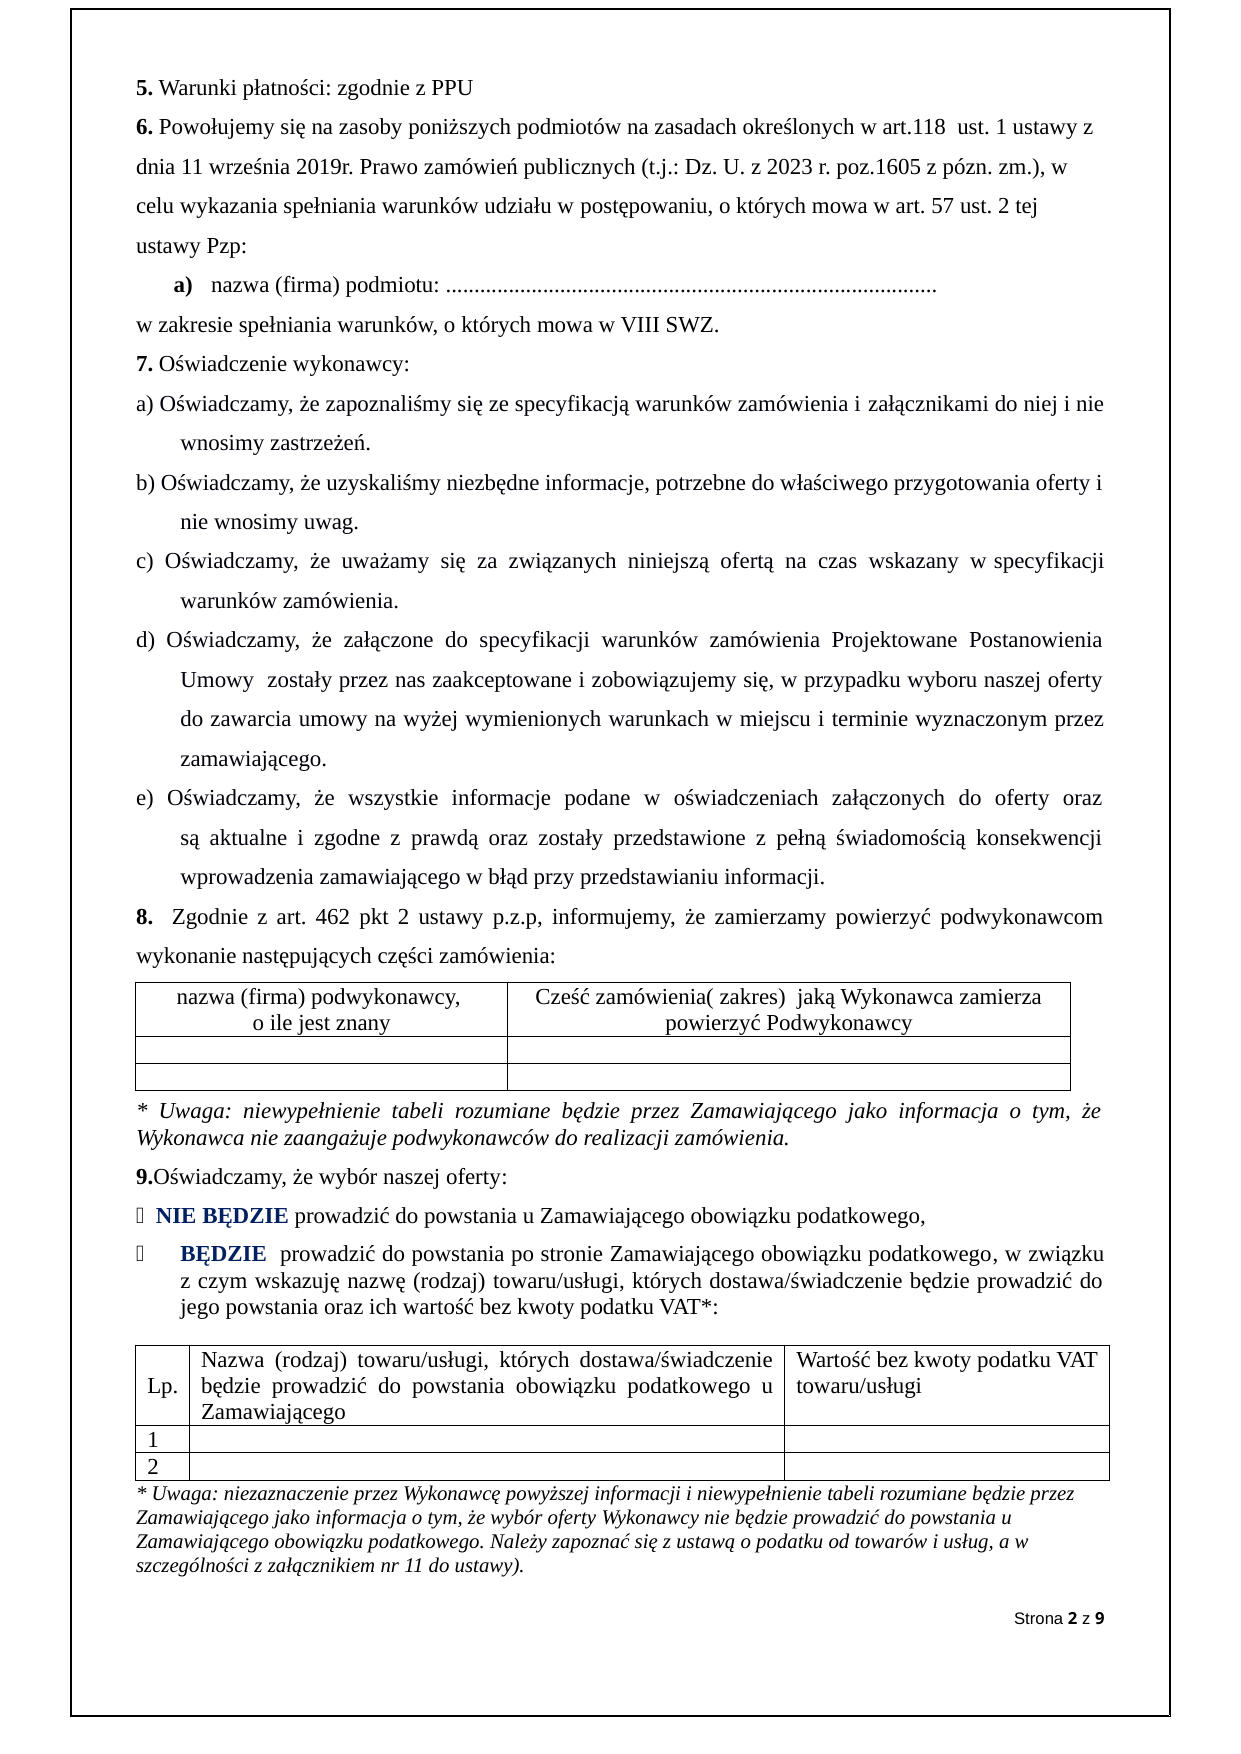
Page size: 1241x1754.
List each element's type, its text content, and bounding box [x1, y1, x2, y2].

table_cell 2 [136, 1453, 189, 1479]
table_cell 1 [136, 1426, 189, 1452]
list BĘDZIE prowadzić do powstania po stronie Zamawiającego obowiązku podatkowego, w związku z czym wskazuję nazwę (rodzaj) towaru/usługi, których dostawa/świadczenie będzie prowadzić do jego powstania oraz ich wartość bez kwoty podatku VAT*: [136, 1241, 1104, 1319]
table_header nazwa (firma) podwykonawcy, o ile jest znany [136, 983, 507, 1036]
table_header Nazwa (rodzaj) towaru/usługi, których dostawa/świadczenie będzie prowadzić do powstania obowiązku podatkowego u Zamawiającego [190, 1346, 784, 1425]
text b) Oświadczamy, że uzyskaliśmy niezbędne informacje, potrzebne do właściwego przygotowania oferty i nie wnosimy uwag. [136, 468, 1104, 534]
table_cell [785, 1426, 1109, 1452]
text w zakresie spełniania warunków, o których mowa w VIII SWZ. [136, 311, 1104, 337]
table_header Lp. [136, 1346, 189, 1425]
table_cell [508, 1037, 1070, 1063]
table_cell [190, 1426, 784, 1452]
text 8. Zgodnie z art. 462 pkt 2 ustawy p.z.p, informujemy, że zamierzamy powierzyć podwykonawcom wykonanie następujących części zamówienia: [136, 903, 1104, 969]
text 7. Oświadczenie wykonawcy: [136, 350, 1104, 376]
text 9.Oświadczamy, że wybór naszej oferty: [136, 1163, 1104, 1189]
table_cell [136, 1037, 507, 1063]
table_header Cześć zamówienia( zakres) jaką Wykonawca zamierza powierzyć Podwykonawcy [508, 983, 1070, 1036]
table_cell [785, 1453, 1109, 1479]
table_cell [190, 1453, 784, 1479]
text d) Oświadczamy, że załączone do specyfikacji warunków zamówienia Projektowane Postanowienia Umowy zostały przez nas zaakceptowane i zobowiązujemy się, w przypadku wyboru naszej oferty do zawarcia umowy na wyżej wymienionych warunkach w miejscu i terminie wyznaczonym przez zamawiającego. [136, 626, 1104, 771]
text 6. Powołujemy się na zasoby poniższych podmiotów na zasadach określonych w art.118 ust. 1 ustawy z dnia 11 września 2019r. Prawo zamówień publicznych (t.j.: Dz. U. z 2023 r. poz.1605 z pózn. zm.), w celu wykazania spełniania warunków udziału w postępowaniu, o których mowa w art. 57 ust. 2 tej ustawy Pzp: [136, 113, 1104, 258]
table_header Wartość bez kwoty podatku VAT towaru/usługi [785, 1346, 1109, 1425]
text 5. Warunki płatności: zgodnie z PPU [136, 74, 1104, 100]
text c) Oświadczamy, że uważamy się za związanych niniejszą ofertą na czas wskazany w specyfikacji warunków zamówienia. [136, 547, 1104, 613]
text * Uwaga: niewypełnienie tabeli rozumiane będzie przez Zamawiającego jako informacja o tym, że Wykonawca nie zaangażuje podwykonawców do realizacji zamówienia. [136, 1098, 1104, 1150]
text  NIE BĘDZIE prowadzić do powstania u Zamawiającego obowiązku podatkowego, [136, 1202, 1104, 1228]
table_cell [136, 1064, 507, 1090]
text * Uwaga: niezaznaczenie przez Wykonawcę powyższej informacji i niewypełnienie tabeli rozumiane będzie przez Zamawiającego jako informacja o tym, że wybór oferty Wykonawcy nie będzie prowadzić do powstania u Zamawiającego obowiązku podatkowego. Należy zapoznać się z ustawą o podatku od towarów i usług, a w szczególności z załącznikiem nr 11 do ustawy). [136, 1481, 1104, 1577]
text e) Oświadczamy, że wszystkie informacje podane w oświadczeniach załączonych do oferty oraz są aktualne i zgodne z prawdą oraz zostały przedstawione z pełną świadomością konsekwencji wprowadzenia zamawiającego w błąd przy przedstawianiu informacji. [136, 784, 1104, 890]
list nazwa (firma) podmiotu: ...................................................................................... [173, 271, 1104, 297]
text a) Oświadczamy, że zapoznaliśmy się ze specyfikacją warunków zamówienia i załącznikami do niej i nie wnosimy zastrzeżeń. [136, 389, 1104, 455]
table_cell [508, 1064, 1070, 1090]
